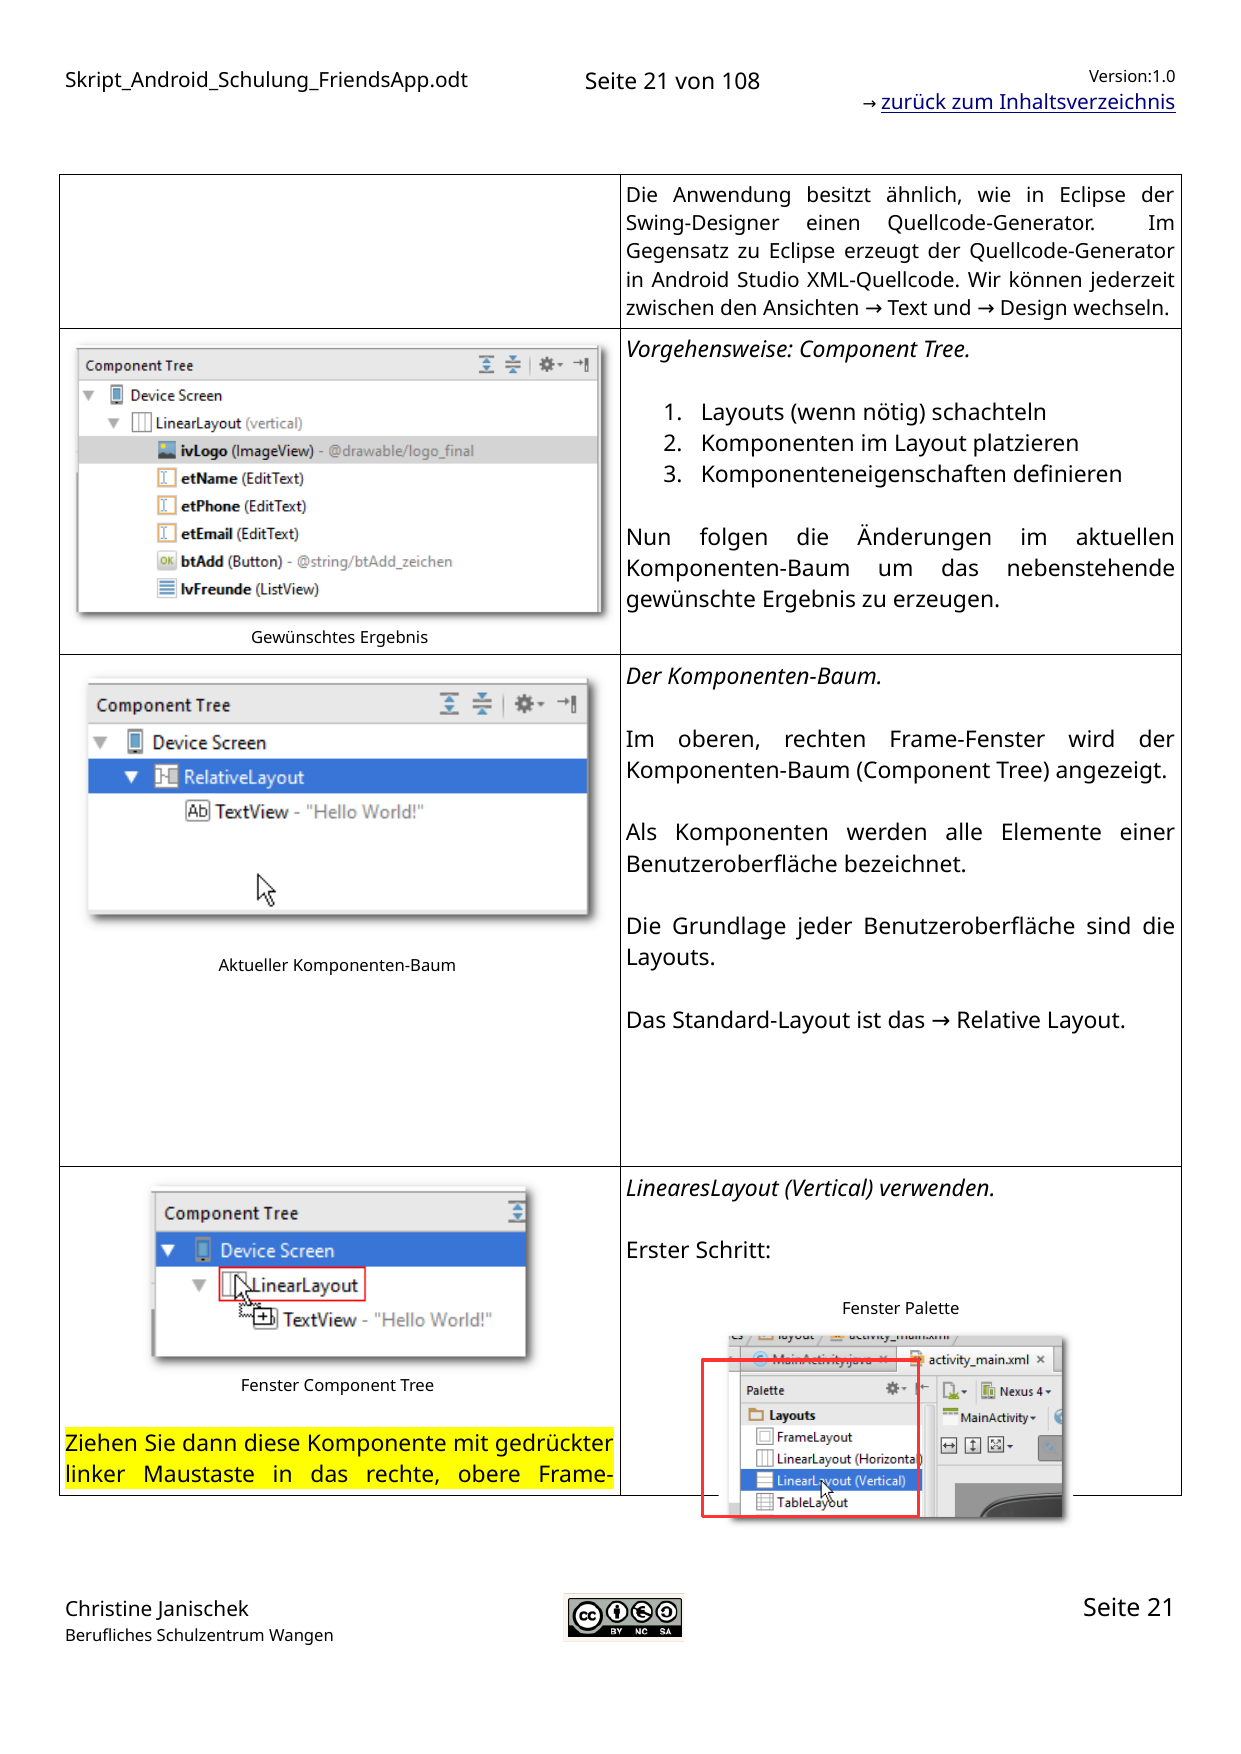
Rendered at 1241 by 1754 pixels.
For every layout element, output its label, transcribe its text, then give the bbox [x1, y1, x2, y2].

table_cell In den Design-Modus wechseln. Um das Design zu erstellen nutzen wir den Oberflächendesigner. Klicken Sie dazu auf den Reiter → Design unterhalb des angezeigten XML-Quellcodes. Hinweis: Die Anwendung besitzt ähnlich, wie in Eclipse der Swing-Designer einen Quellcode-Generator. Im Gegensatz zu Eclipse erzeugt der Quellcode-Generator in Android Studio XML-Quellcode. Wir können jederzeit zwischen den Ansichten → Text und → Design wechseln. [621, 175, 1181, 328]
table_cell Fenster Component Tree Ziehen Sie dann diese Komponente mit gedrückter linker Maustaste in das rechte, obere Frame- [60, 1167, 620, 1495]
picture [718, 1325, 1074, 1529]
table_cell [60, 175, 620, 328]
table_cell Gewünschtes Ergebnis [60, 334, 620, 654]
table_cell Aktueller Komponenten-Baum [60, 655, 620, 1166]
picture [73, 664, 606, 932]
picture [718, 1362, 917, 1515]
picture [136, 1171, 543, 1374]
table_cell [60, 329, 620, 333]
picture [64, 333, 615, 626]
table_cell LinearesLayout (Vertical) verwenden. Erster Schritt: Fenster Palette [621, 1167, 1181, 1495]
table_cell Vorgehensweise: Component Tree. Layouts (wenn nötig) schachteln Komponenten im Layout platzieren Komponenteneigenschaften definieren Nun folgen die Änderungen im aktuellen Komponenten-Baum um das nebenstehende gewünschte Ergebnis zu erzeugen. [621, 329, 1181, 654]
picture [563, 1592, 685, 1642]
table_cell Der Komponenten-Baum. Im oberen, rechten Frame-Fenster wird der Komponenten-Baum (Component Tree) angezeigt. Als Komponenten werden alle Elemente einer Benutzeroberfläche bezeichnet. Die Grundlage jeder Benutzeroberfläche sind die Layouts. Das Standard-Layout ist das → Relative Layout. [621, 655, 1181, 1166]
